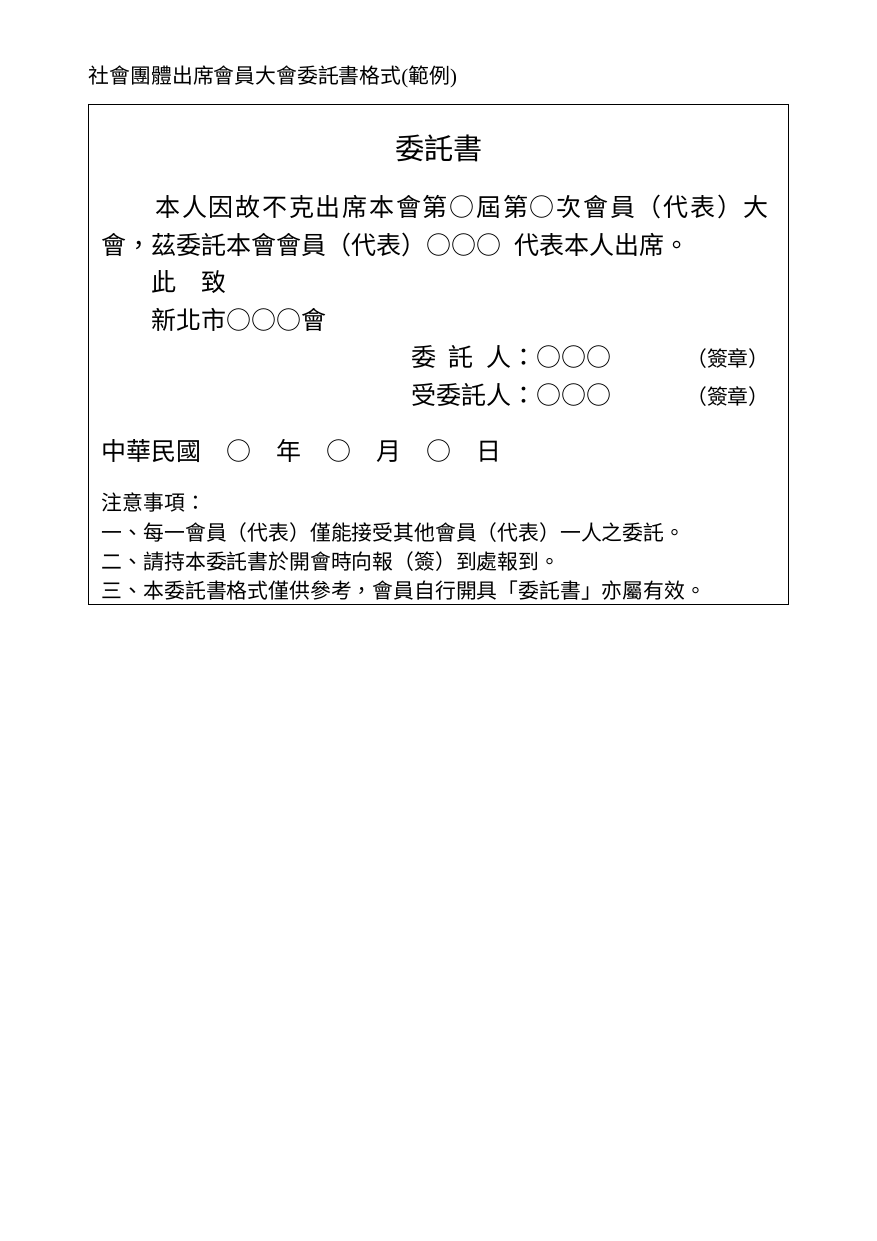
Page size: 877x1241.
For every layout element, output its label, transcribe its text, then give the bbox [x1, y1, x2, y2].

table_header 委託書 本人因故不克出席本會第○屆第○次會員（代表）大會，茲委託本會會員（代表）○○○ 代表本人出席。 此 致 新北市○○○會 委 託 人：○○○ （簽章） 受委託人：○○○ （簽章） 中華民國 ○ 年 ○ 月 ○ 日 注意事項： 一、每一會員（代表）僅能接受其他會員（代表）一人之委託。 二、請持本委託書於開會時向報（簽）到處報到。 三、本委託書格式僅供參考，會員自行開具「委託書」亦屬有效。 [89, 105, 788, 604]
